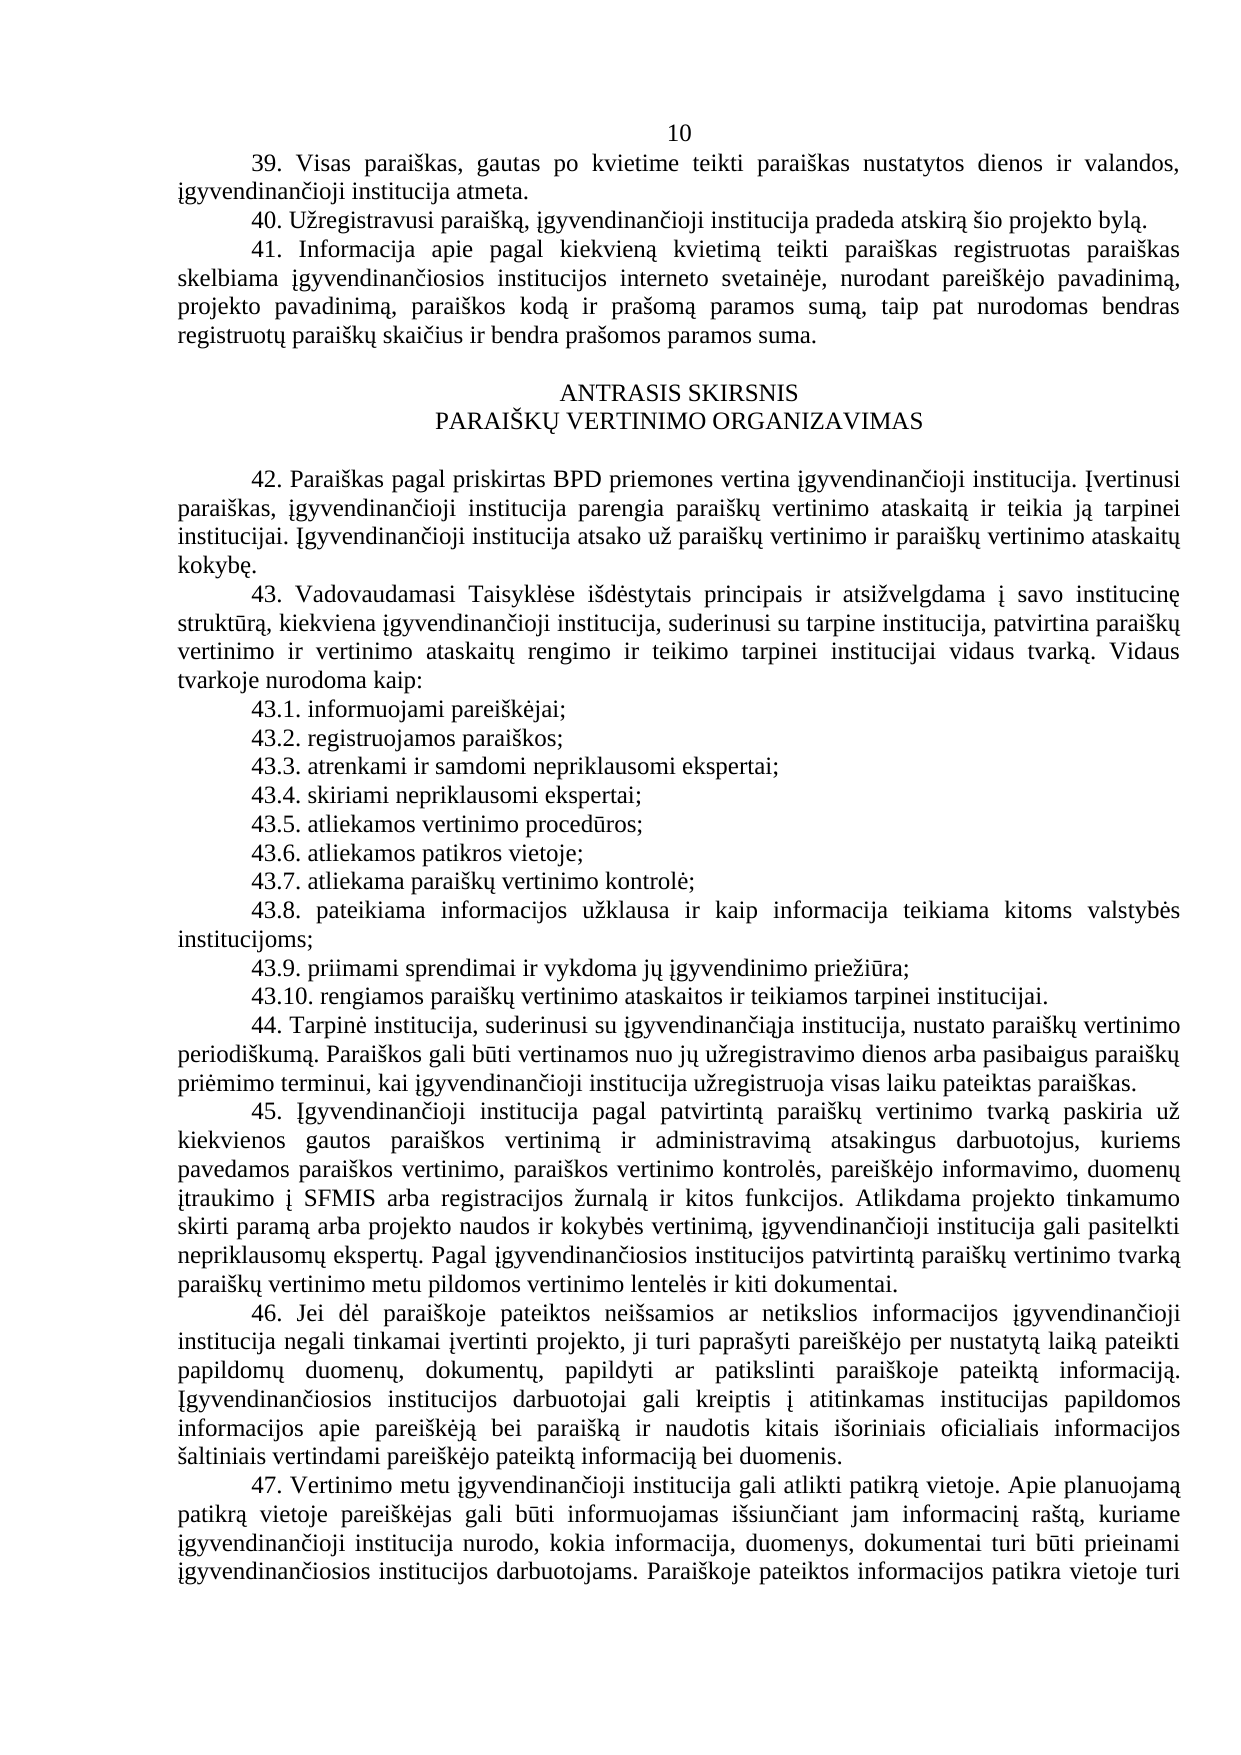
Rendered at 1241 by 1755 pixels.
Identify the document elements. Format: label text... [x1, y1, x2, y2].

text 43.5. atliekamos vertinimo procedūros; [177, 809, 1181, 838]
text 46. Jei dėl paraiškoje pateiktos neišsamios ar netikslios informacijos įgyvendinančioji institucija negali tinkamai įvertinti projekto, ji turi paprašyti pareiškėjo per nustatytą laiką pateikti papildomų duomenų, dokumentų, papildyti ar patikslinti paraiškoje pateiktą informaciją. Įgyvendinančiosios institucijos darbuotojai gali kreiptis į atitinkamas institucijas papildomos informacijos apie pareiškėją bei paraišką ir naudotis kitais išoriniais oficialiais informacijos šaltiniais vertindami pareiškėjo pateiktą informaciją bei duomenis. [177, 1298, 1181, 1470]
text PARAIŠKŲ VERTINIMO ORGANIZAVIMAS [177, 406, 1181, 435]
text 43.9. priimami sprendimai ir vykdoma jų įgyvendinimo priežiūra; [177, 953, 1181, 981]
text 39. Visas paraiškas, gautas po kvietime teikti paraiškas nustatytos dienos ir valandos, įgyvendinančioji institucija atmeta. [177, 148, 1181, 205]
text ANTRASIS SKIRSNIS [177, 378, 1181, 406]
text 43.2. registruojamos paraiškos; [177, 723, 1181, 751]
text 41. Informacija apie pagal kiekvieną kvietimą teikti paraiškas registruotas paraiškas skelbiama įgyvendinančiosios institucijos interneto svetainėje, nurodant pareiškėjo pavadinimą, projekto pavadinimą, paraiškos kodą ir prašomą paramos sumą, taip pat nurodomas bendras registruotų paraiškų skaičius ir bendra prašomos paramos suma. [177, 234, 1181, 349]
text 43.7. atliekama paraiškų vertinimo kontrolė; [177, 866, 1181, 895]
text 43.10. rengiamos paraiškų vertinimo ataskaitos ir teikiamos tarpinei institucijai. [177, 981, 1181, 1010]
text 43.3. atrenkami ir samdomi nepriklausomi ekspertai; [177, 751, 1181, 780]
text 43.8. pateikiama informacijos užklausa ir kaip informacija teikiama kitoms valstybės institucijoms; [177, 895, 1181, 953]
text 43.6. atliekamos patikros vietoje; [177, 838, 1181, 866]
text 44. Tarpinė institucija, suderinusi su įgyvendinančiąja institucija, nustato paraiškų vertinimo periodiškumą. Paraiškos gali būti vertinamos nuo jų užregistravimo dienos arba pasibaigus paraiškų priėmimo terminui, kai įgyvendinančioji institucija užregistruoja visas laiku pateiktas paraiškas. [177, 1010, 1181, 1096]
text 47. Vertinimo metu įgyvendinančioji institucija gali atlikti patikrą vietoje. Apie planuojamą patikrą vietoje pareiškėjas gali būti informuojamas išsiunčiant jam informacinį raštą, kuriame įgyvendinančioji institucija nurodo, kokia informacija, duomenys, dokumentai turi būti prieinami įgyvendinančiosios institucijos darbuotojams. Paraiškoje pateiktos informacijos patikra vietoje turi [177, 1470, 1181, 1585]
text 45. Įgyvendinančioji institucija pagal patvirtintą paraiškų vertinimo tvarką paskiria už kiekvienos gautos paraiškos vertinimą ir administravimą atsakingus darbuotojus, kuriems pavedamos paraiškos vertinimo, paraiškos vertinimo kontrolės, pareiškėjo informavimo, duomenų įtraukimo į SFMIS arba registracijos žurnalą ir kitos funkcijos. Atlikdama projekto tinkamumo skirti paramą arba projekto naudos ir kokybės vertinimą, įgyvendinančioji institucija gali pasitelkti nepriklausomų ekspertų. Pagal įgyvendinančiosios institucijos patvirtintą paraiškų vertinimo tvarką paraiškų vertinimo metu pildomos vertinimo lentelės ir kiti dokumentai. [177, 1096, 1181, 1298]
text 43.4. skiriami nepriklausomi ekspertai; [177, 780, 1181, 809]
text 42. Paraiškas pagal priskirtas BPD priemones vertina įgyvendinančioji institucija. Įvertinusi paraiškas, įgyvendinančioji institucija parengia paraiškų vertinimo ataskaitą ir teikia ją tarpinei institucijai. Įgyvendinančioji institucija atsako už paraiškų vertinimo ir paraiškų vertinimo ataskaitų kokybę. [177, 464, 1181, 579]
text 40. Užregistravusi paraišką, įgyvendinančioji institucija pradeda atskirą šio projekto bylą. [177, 205, 1181, 234]
text 43. Vadovaudamasi Taisyklėse išdėstytais principais ir atsižvelgdama į savo institucinę struktūrą, kiekviena įgyvendinančioji institucija, suderinusi su tarpine institucija, patvirtina paraiškų vertinimo ir vertinimo ataskaitų rengimo ir teikimo tarpinei institucijai vidaus tvarką. Vidaus tvarkoje nurodoma kaip: [177, 579, 1181, 694]
text 43.1. informuojami pareiškėjai; [177, 694, 1181, 723]
